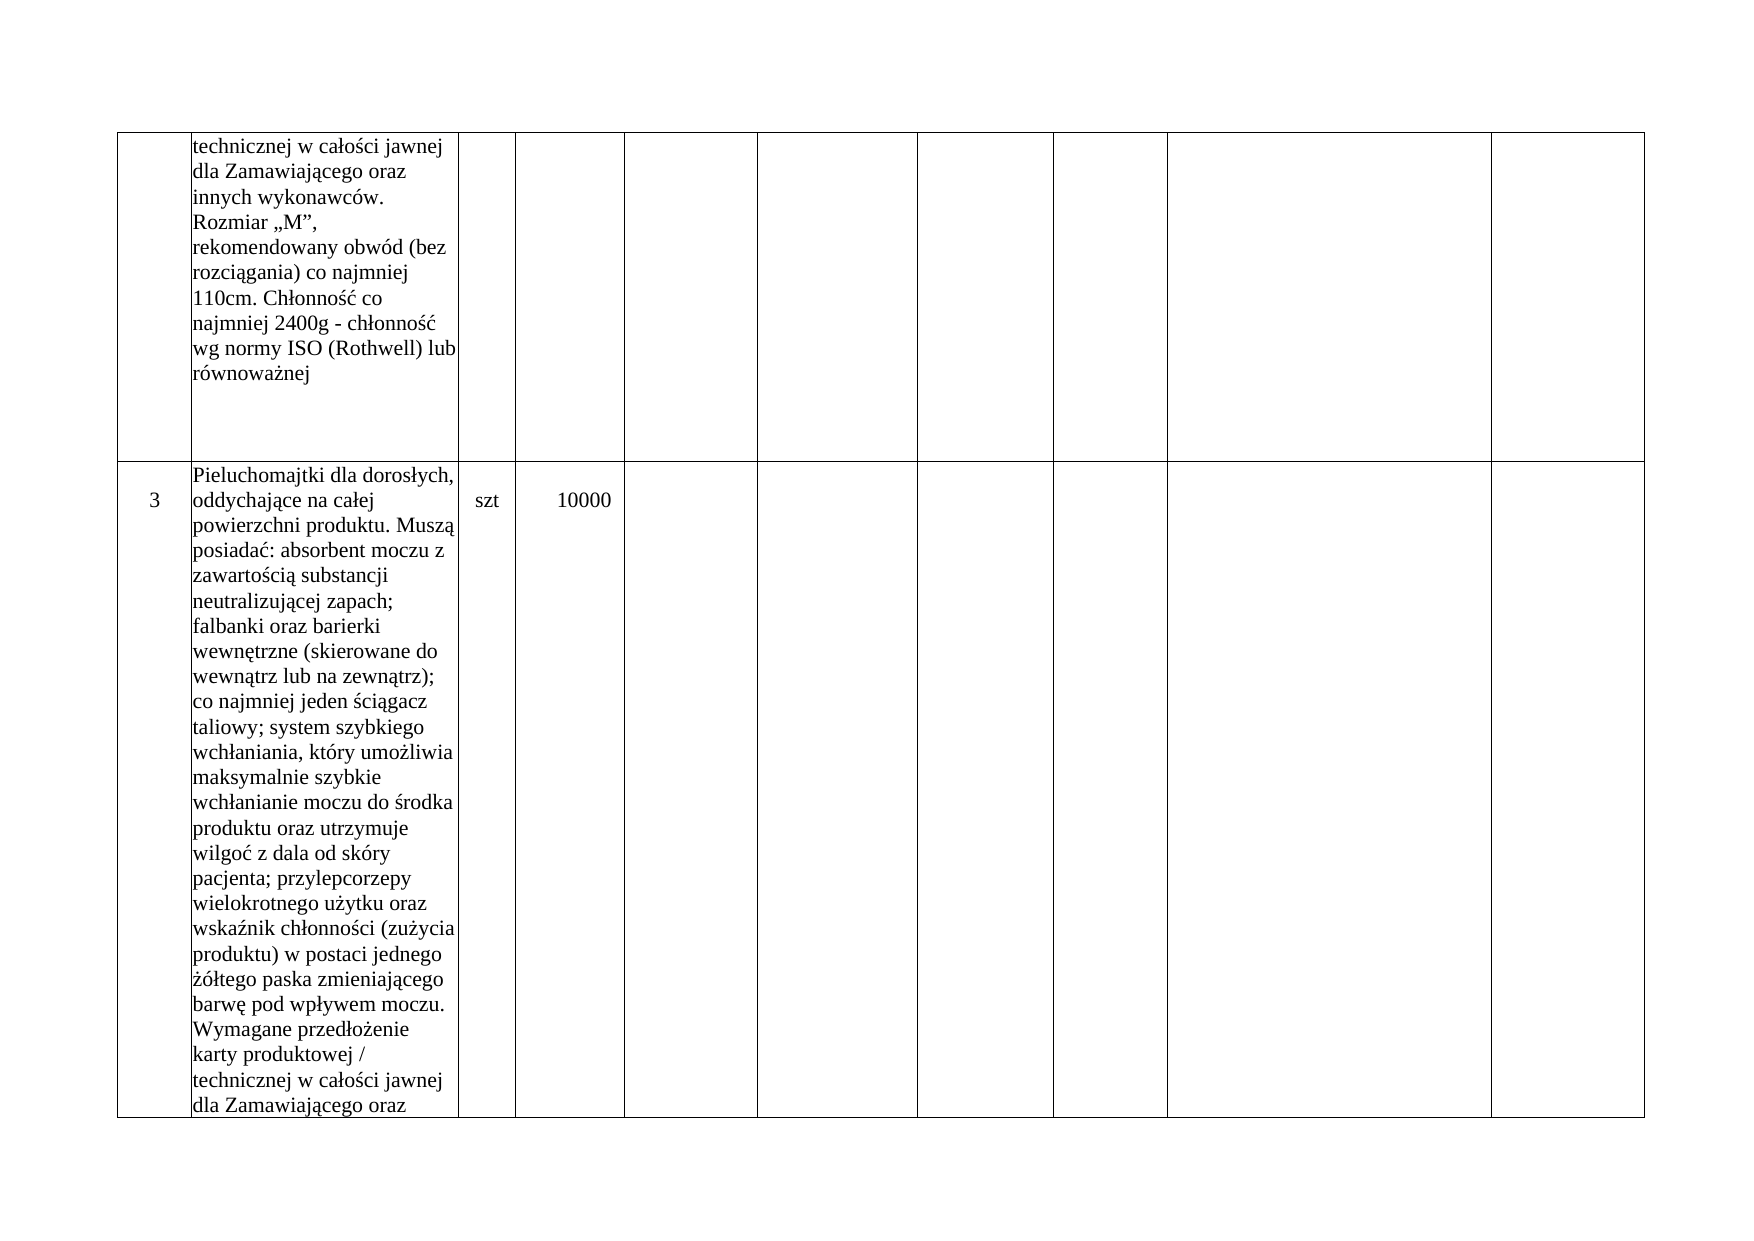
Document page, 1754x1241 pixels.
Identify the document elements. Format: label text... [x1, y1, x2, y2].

table_cell technicznej w całości jawnej dla Zamawiającego oraz innych wykonawców. Rozmiar „M”, rekomendowany obwód (bez rozciągania) co najmniej 110cm. Chłonność co najmniej 2400g - chłonność wg normy ISO (Rothwell) lub równoważnej [192, 133, 458, 461]
table_cell [1054, 133, 1167, 461]
table_cell [1492, 462, 1644, 1117]
table_cell 3 [118, 462, 191, 1117]
table_cell [625, 133, 757, 461]
table_cell [625, 462, 757, 1117]
table_cell [1168, 133, 1491, 461]
table_cell [918, 133, 1053, 461]
table_cell [1168, 462, 1491, 1117]
table_cell Pieluchomajtki dla dorosłych, oddychające na całej powierzchni produktu. Muszą posiadać: absorbent moczu z zawartością substancji neutralizującej zapach; falbanki oraz barierki wewnętrzne (skierowane do wewnątrz lub na zewnątrz); co najmniej jeden ściągacz taliowy; system szybkiego wchłaniania, który umożliwia maksymalnie szybkie wchłanianie moczu do środka produktu oraz utrzymuje wilgoć z dala od skóry pacjenta; przylepcorzepy wielokrotnego użytku oraz wskaźnik chłonności (zużycia produktu) w postaci jednego żółtego paska zmieniającego barwę pod wpływem moczu. Wymagane przedłożenie karty produktowej / technicznej w całości jawnej dla Zamawiającego oraz [192, 462, 458, 1117]
table_cell [918, 462, 1053, 1117]
table_cell [1054, 462, 1167, 1117]
table_cell [1492, 133, 1644, 461]
table_cell [516, 133, 624, 461]
table_cell [459, 133, 515, 461]
table_cell [118, 133, 191, 461]
table_cell 10000 [516, 462, 624, 1117]
table_cell [758, 462, 917, 1117]
table_cell szt [459, 462, 515, 1117]
table_cell [758, 133, 917, 461]
